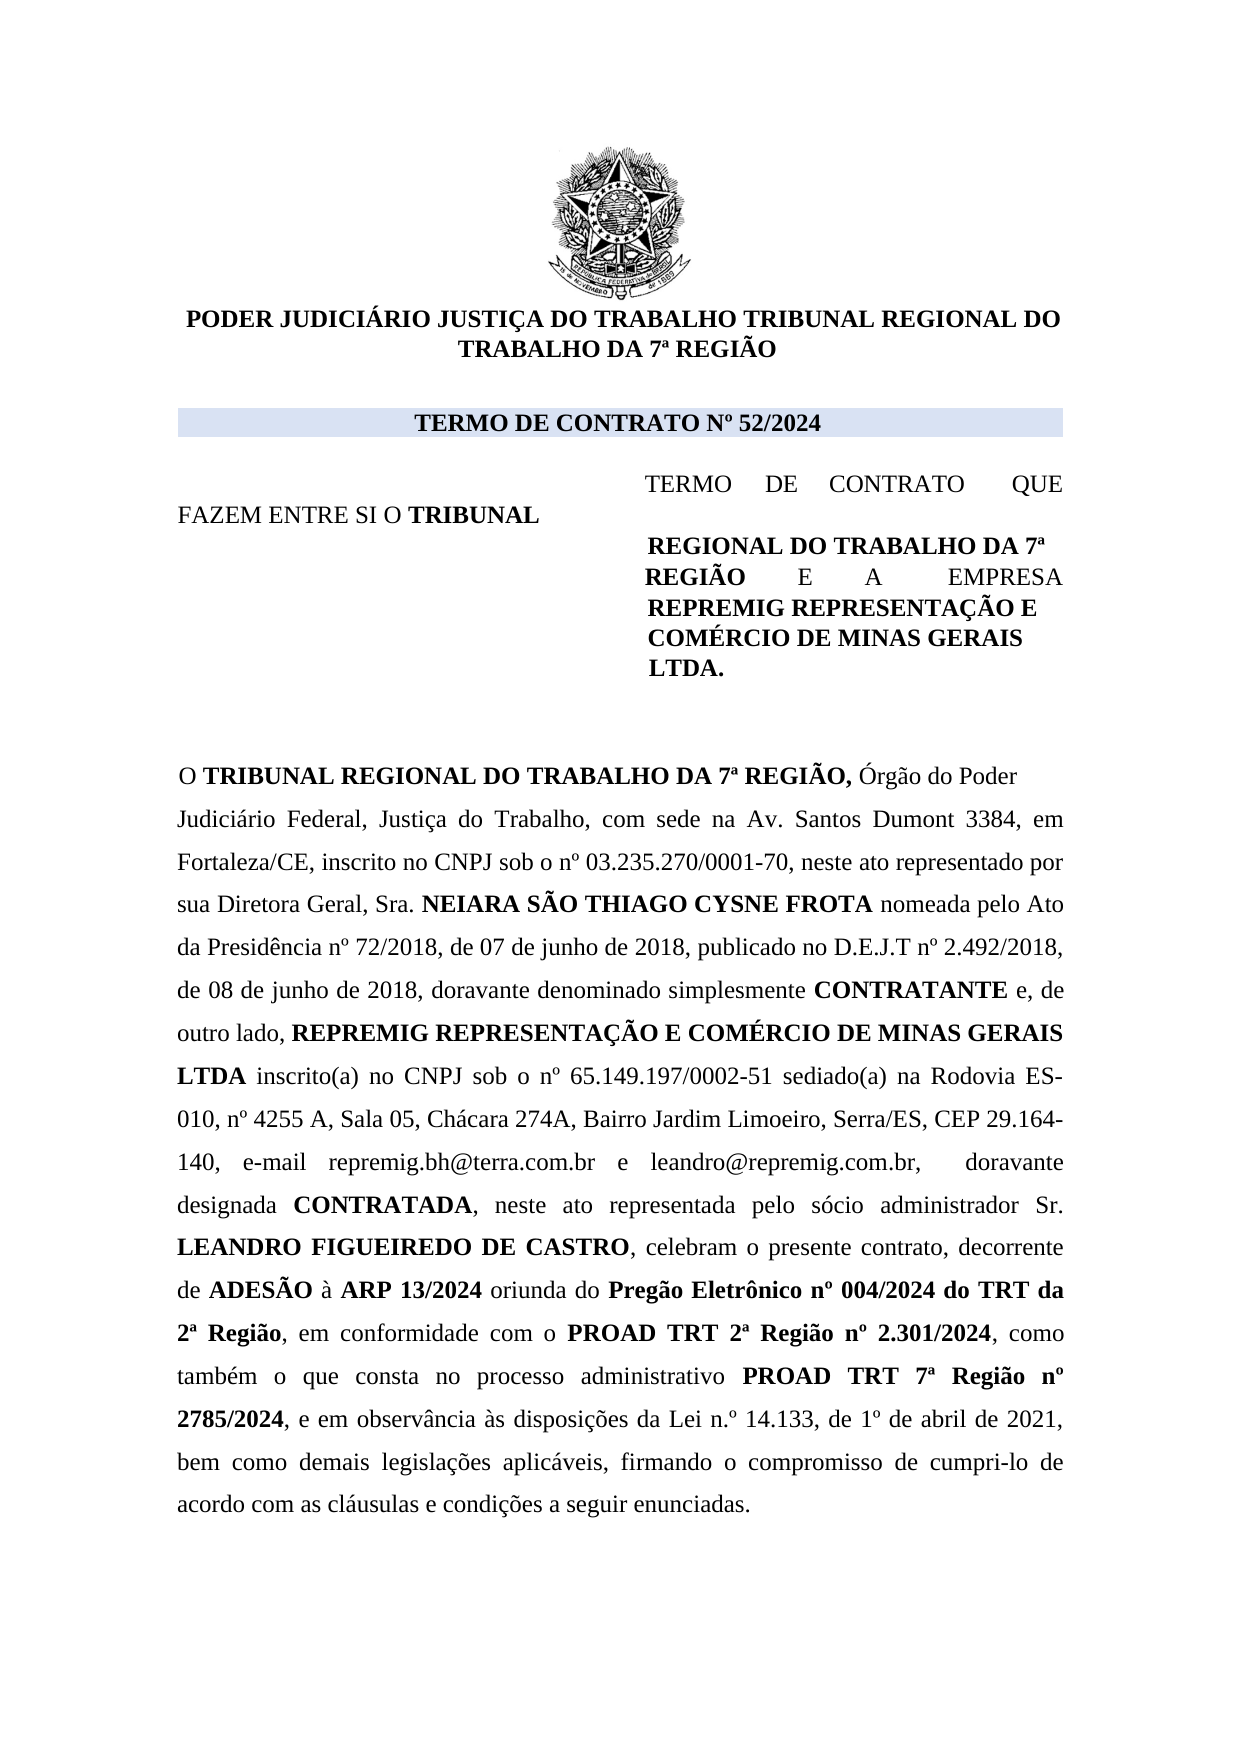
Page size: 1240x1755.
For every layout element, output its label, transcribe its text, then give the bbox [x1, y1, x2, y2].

text PODER JUDICIÁRIO JUSTIÇA DO TRABALHO TRIBUNAL REGIONAL DO TRABALHO DA 7ª REGIÃO [178, 304, 1062, 363]
text O TRIBUNAL REGIONAL DO TRABALHO DA 7ª REGIÃO, Órgão do Poder [178, 761, 1069, 790]
text LTDA inscrito(a) no CNPJ sob o nº 65.149.197/0002-51 sediado(a) na Rodovia ES-010, nº 4255 A, Sala 05, Chácara 274A, Bairro Jardim Limoeiro, Serra/ES, CEP 29.164-140, e-mail repremig.bh@terra.com.br e leandro@repremig.com.br, doravante designada CONTRATADA, neste ato representada pelo sócio administrador Sr. LEANDRO FIGUEIREDO DE CASTRO, celebram o presente contrato, decorrente de ADESÃO à ARP 13/2024 oriunda do Pregão Eletrônico nº 004/2024 do TRT da 2ª Região, em conformidade com o PROAD TRT 2ª Região nº 2.301/2024, como também o que consta no processo administrativo PROAD TRT 7ª Região nº 2785/2024, e em observância às disposições da Lei n.º 14.133, de 1º de abril de 2021, bem como demais legislações aplicáveis, firmando o compromisso de cumpri-lo de acordo com as cláusulas e condições a seguir enunciadas. [177, 1061, 1064, 1518]
text Judiciário Federal, Justiça do Trabalho, com sede na Av. Santos Dumont 3384, em Fortaleza/CE, inscrito no CNPJ sob o nº 03.235.270/0001-70, neste ato representado por sua Diretora Geral, Sra. NEIARA SÃO THIAGO CYSNE FROTA nomeada pelo Ato da Presidência nº 72/2018, de 07 de junho de 2018, publicado no D.E.J.T nº 2.492/2018, de 08 de junho de 2018, doravante denominado simplesmente CONTRATANTE e, de outro lado, REPREMIG REPRESENTAÇÃO E COMÉRCIO DE MINAS GERAIS [177, 804, 1064, 1047]
text REGIÃO E A EMPRESA [177, 562, 1069, 591]
subtitle TERMO DE CONTRATO Nº 52/2024 [178, 408, 1063, 437]
text REPREMIG REPRESENTAÇÃO E [647, 593, 1069, 622]
text COMÉRCIO DE MINAS GERAIS LTDA. [647, 623, 1069, 682]
text TERMO DE CONTRATO QUE [177, 469, 1069, 498]
text REGIONAL DO TRABALHO DA 7ª [647, 531, 1069, 560]
text FAZEM ENTRE SI O TRIBUNAL [177, 501, 1064, 529]
